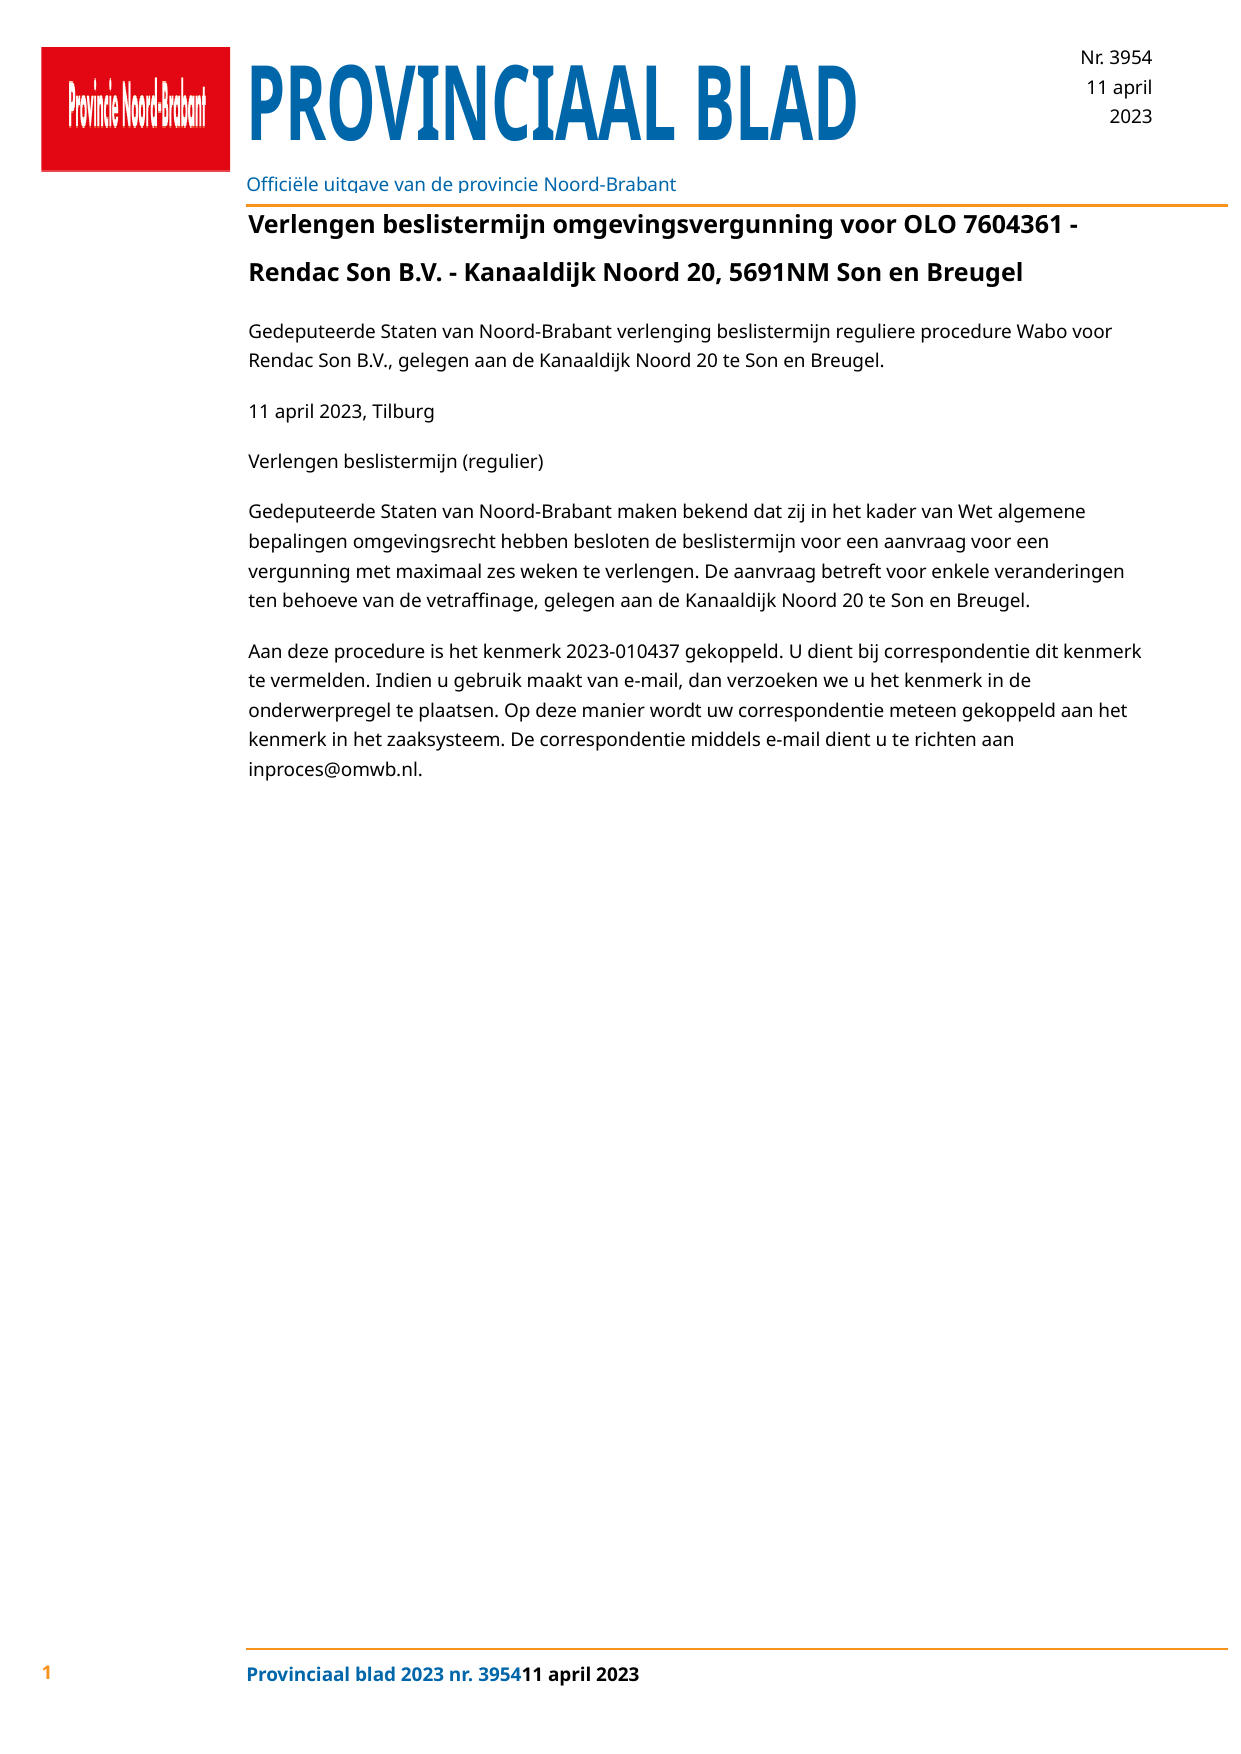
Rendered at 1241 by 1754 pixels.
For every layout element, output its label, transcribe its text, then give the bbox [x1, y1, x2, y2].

text Verlengen beslistermijn (regulier) [248, 448, 1152, 474]
text Gedeputeerde Staten van Noord-Brabant maken bekend dat zij in het kader van Wet algemene bepalingen omgevingsrecht hebben besloten de beslistermijn voor een aanvraag voor een vergunning met maximaal zes weken te verlengen. De aanvraag betreft voor enkele veranderingen ten behoeve van de vetraffinage, gelegen aan de Kanaaldijk Noord 20 te Son en Breugel. [248, 499, 1152, 613]
text Gedeputeerde Staten van Noord-Brabant verlenging beslistermijn reguliere procedure Wabo voor Rendac Son B.V., gelegen aan de Kanaaldijk Noord 20 te Son en Breugel. [248, 318, 1152, 373]
picture [41, 47, 231, 172]
text 11 april 2023, Tilburg [248, 398, 1152, 424]
text Aan deze procedure is het kenmerk 2023-010437 gekoppeld. U dient bij correspondentie dit kenmerk te vermelden. Indien u gebruik maakt van e-mail, dan verzoeken we u het kenmerk in de onderwerpregel te plaatsen. Op deze manier wordt uw correspondentie meteen gekoppeld aan het kenmerk in het zaaksysteem. De correspondentie middels e-mail dient u te richten aan inproces@omwb.nl. [248, 638, 1152, 782]
text Verlengen beslistermijn omgevingsvergunning voor OLO 7604361 - Rendac Son B.V. - Kanaaldijk Noord 20, 5691NM Son en Breugel [248, 207, 1152, 288]
